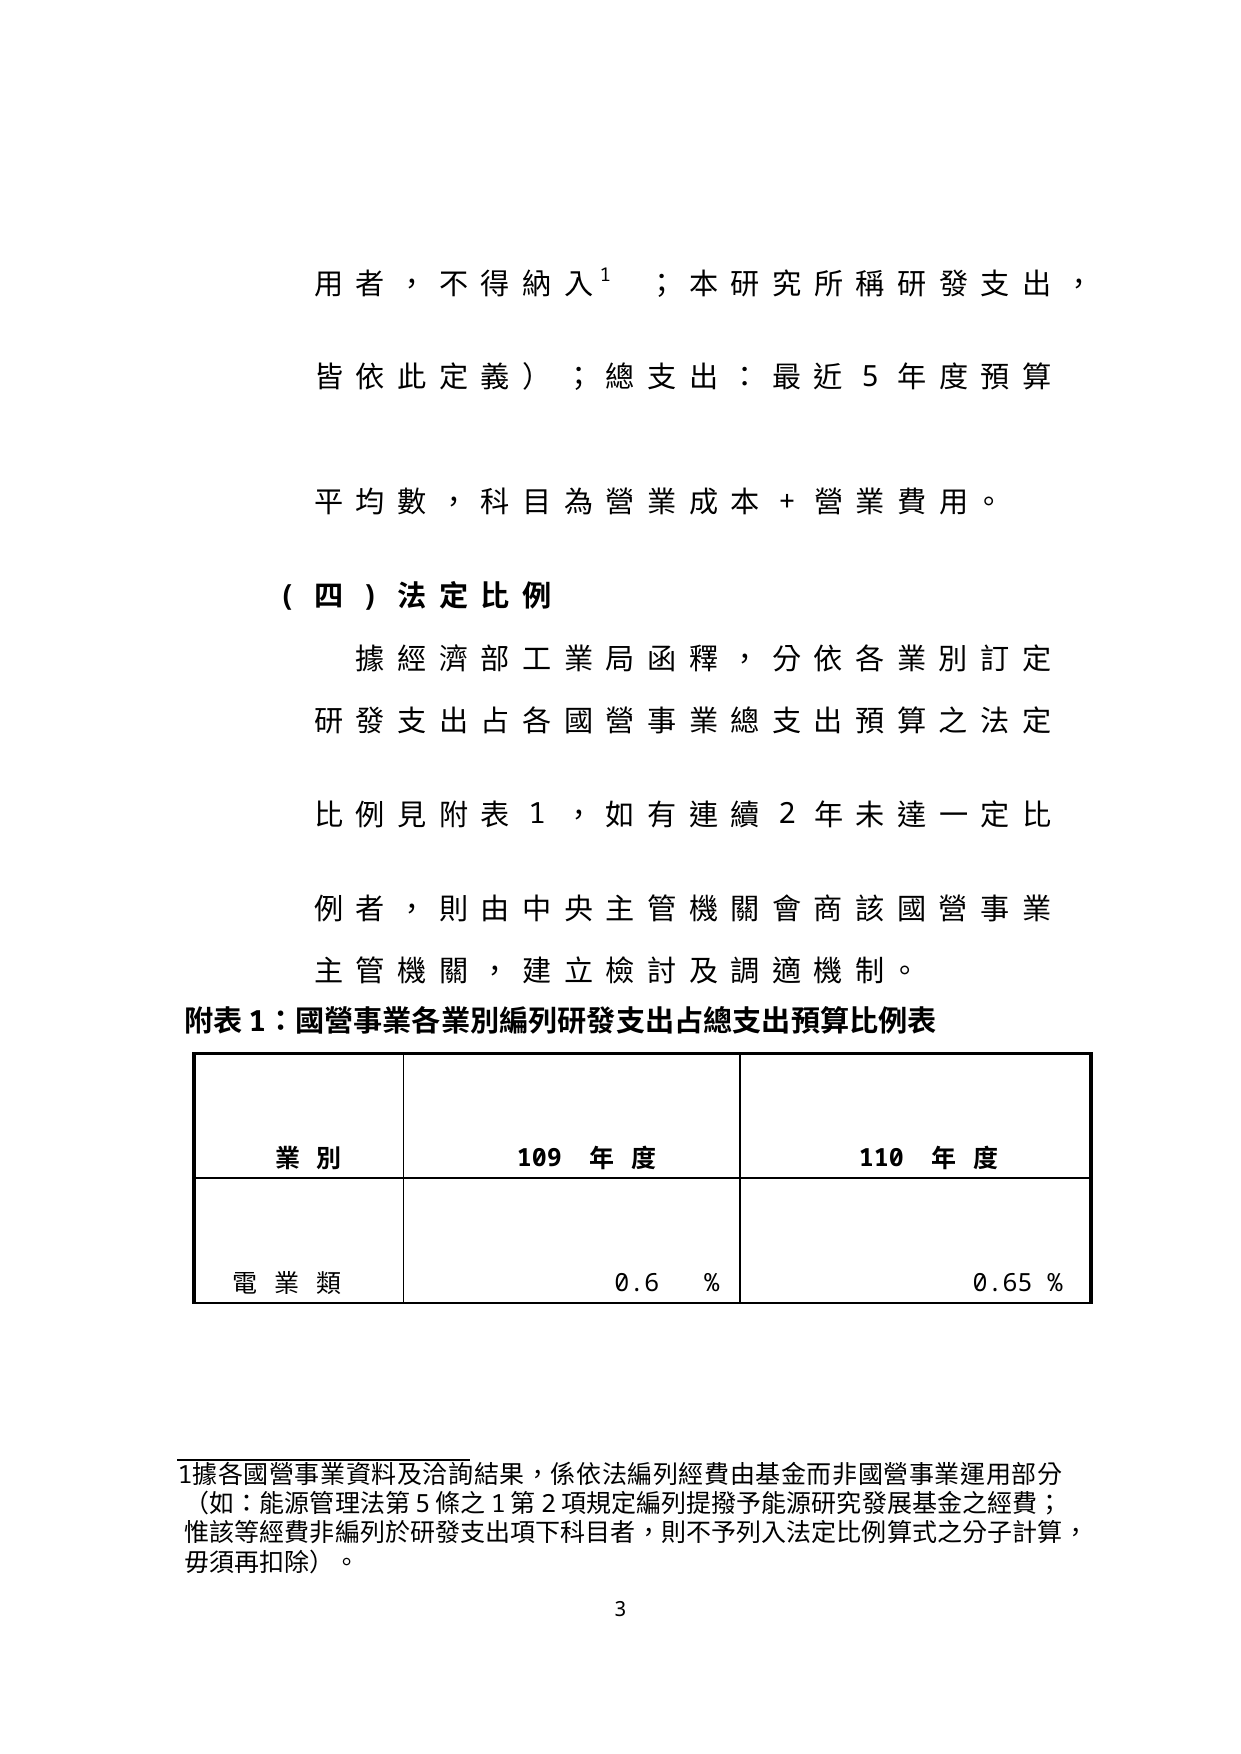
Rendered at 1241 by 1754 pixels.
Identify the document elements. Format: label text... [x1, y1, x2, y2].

text 據經濟部工業局函釋，分依各業別訂定研發支出占各國營事業總支出預算之法定比例見附表1，如有連續2年未達一定比例者，則由中央主管機關會商該國營事業主管機關，建立檢討及調適機制。 [271, 615, 1058, 990]
text 依產業創新條例第9條之1第1項規定，研發支出/總支出之預算比例應符合一定標準。據經濟部工業局函釋定義及洽詢略以，研發支出：研發費用-基金規費+研發相關資本支出（其中基金規費為各國營事業依法編列特種基金規費由政府統籌運用者，不得納入；本研究所稱研發支出，皆依此定義）；總支出：最近5年度預算平均數，科目為營業成本+營業費用。 [271, 177, 1058, 552]
table_header 110年度 [741, 1055, 1089, 1177]
text 據各國營事業資料及洽詢結果，係依法編列經費由基金而非國營事業運用部分（如：能源管理法第5條之1第2項規定編列提撥予能源研究發展基金之經費；惟該等經費非編列於研發支出項下科目者，則不予列入法定比例算式之分子計算，毋須再扣除）。 [177, 1460, 1063, 1577]
text 附表1：國營事業各業別編列研發支出占總支出預算比例表 [184, 990, 1058, 1042]
table_header 109年度 [404, 1055, 739, 1177]
table_cell 0.65 % [741, 1179, 1089, 1302]
table_cell 0.6 % [404, 1179, 739, 1302]
table_cell 電業類 [196, 1179, 403, 1302]
text (四)法定比例 [242, 552, 1058, 615]
table_header 業別 [196, 1055, 403, 1177]
